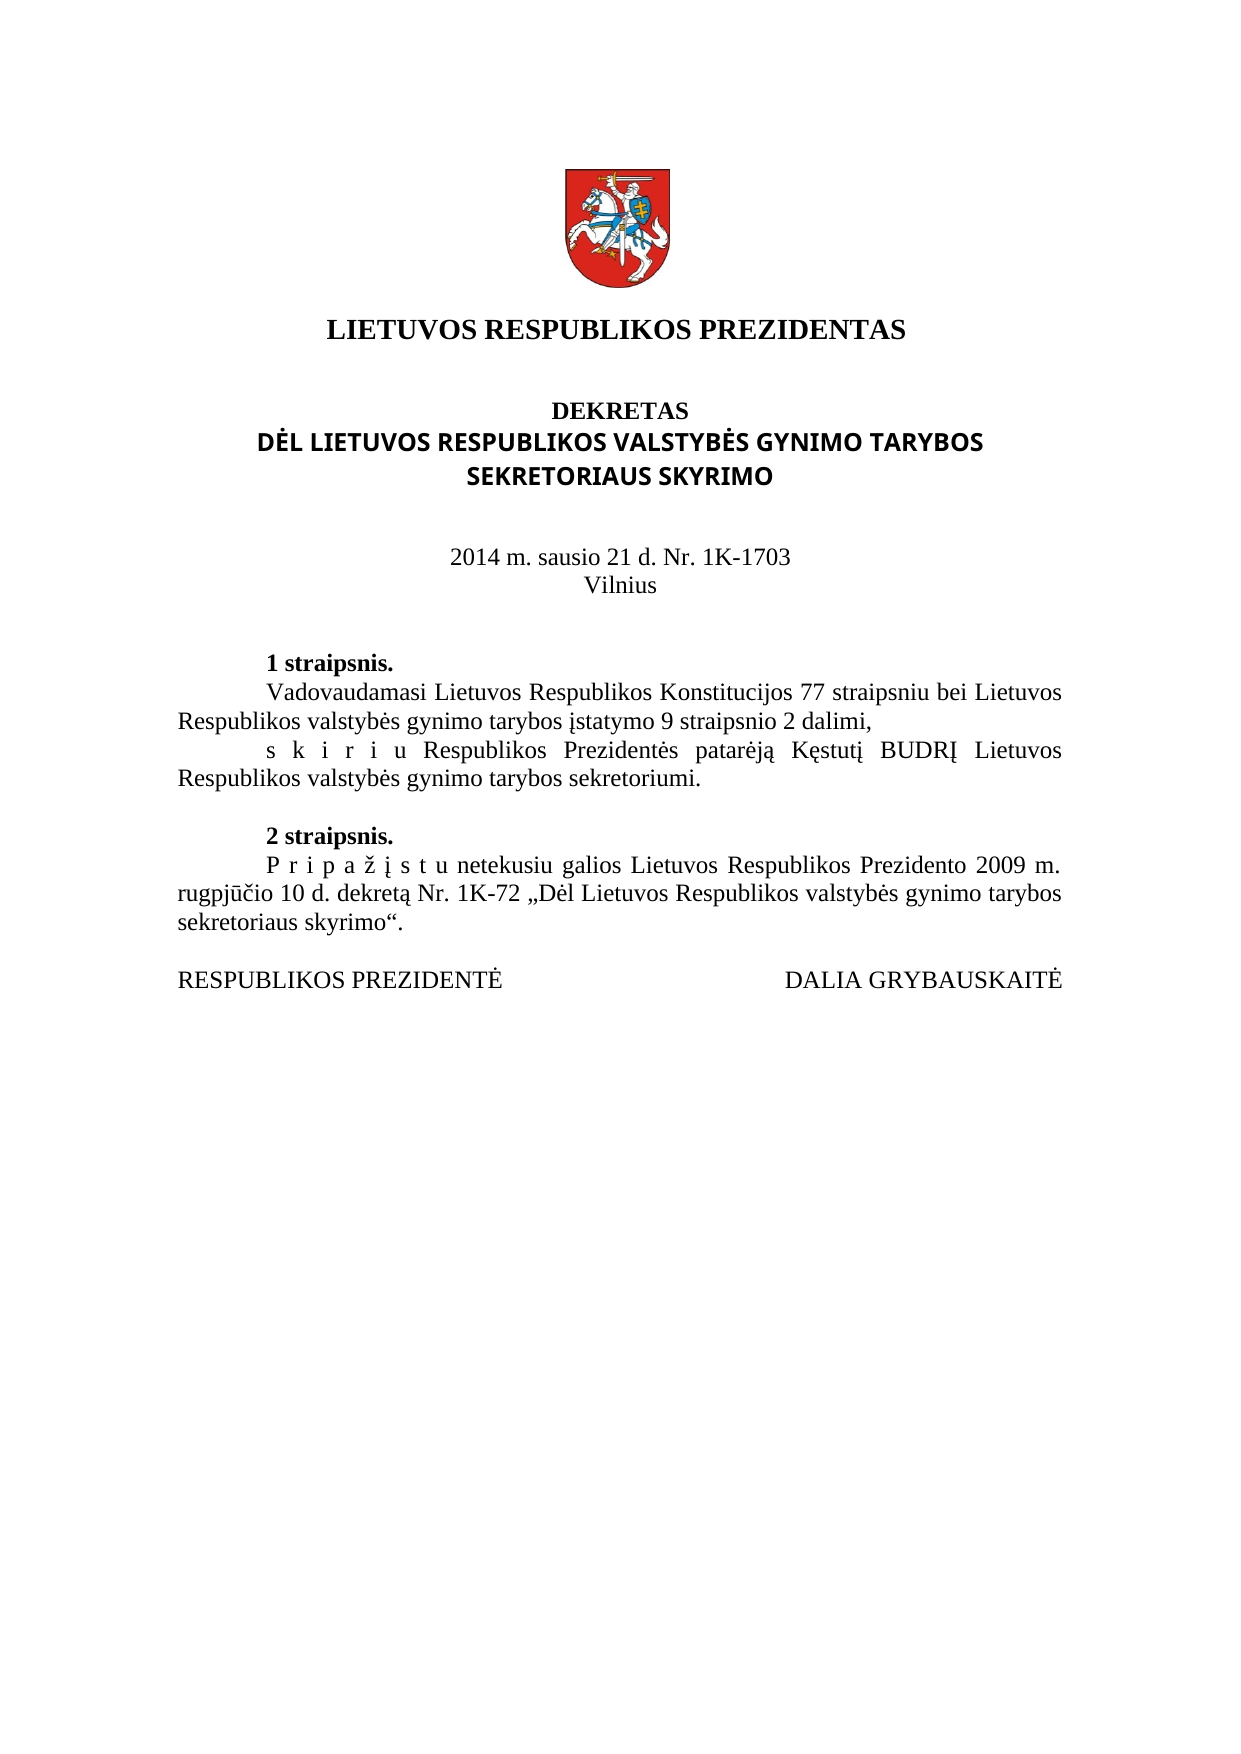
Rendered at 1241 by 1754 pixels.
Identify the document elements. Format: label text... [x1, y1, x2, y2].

text 2014 m. sausio 21 d. Nr. 1K-1703 [177, 542, 1063, 571]
text 1 straipsnis. [177, 648, 1063, 677]
text Dėl LIETUVOS RESPUBLIKOS VALSTYBĖS GYNIMO TARYBOS SEKRETORIAUS SKYRIMO [177, 424, 1063, 493]
text P r i p a ž į s t u netekusiu galios Lietuvos Respublikos Prezidento 2009 m. rugpjūčio 10 d. dekretą Nr. 1K-72 „Dėl Lietuvos Respublikos valstybės gynimo tarybos sekretoriaus skyrimo“. [177, 850, 1063, 936]
text 2 straipsnis. [177, 821, 1063, 850]
text s k i r i u Respublikos Prezidentės patarėją Kęstutį BUDRĮ Lietuvos Respublikos valstybės gynimo tarybos sekretoriumi. [177, 735, 1063, 792]
text LIETUVOS RESPUBLIKOS PREZIDENTAS [177, 312, 1063, 346]
text Vilnius [177, 571, 1063, 599]
text RESPUBLIKOS PREZIDENTĖ DALIA GRYBAUSKAITĖ [177, 965, 1063, 993]
text Vadovaudamasi Lietuvos Respublikos Konstitucijos 77 straipsniu bei Lietuvos Respublikos valstybės gynimo tarybos įstatymo 9 straipsnio 2 dalimi, [177, 677, 1063, 735]
text DEKRETAS [177, 396, 1063, 424]
